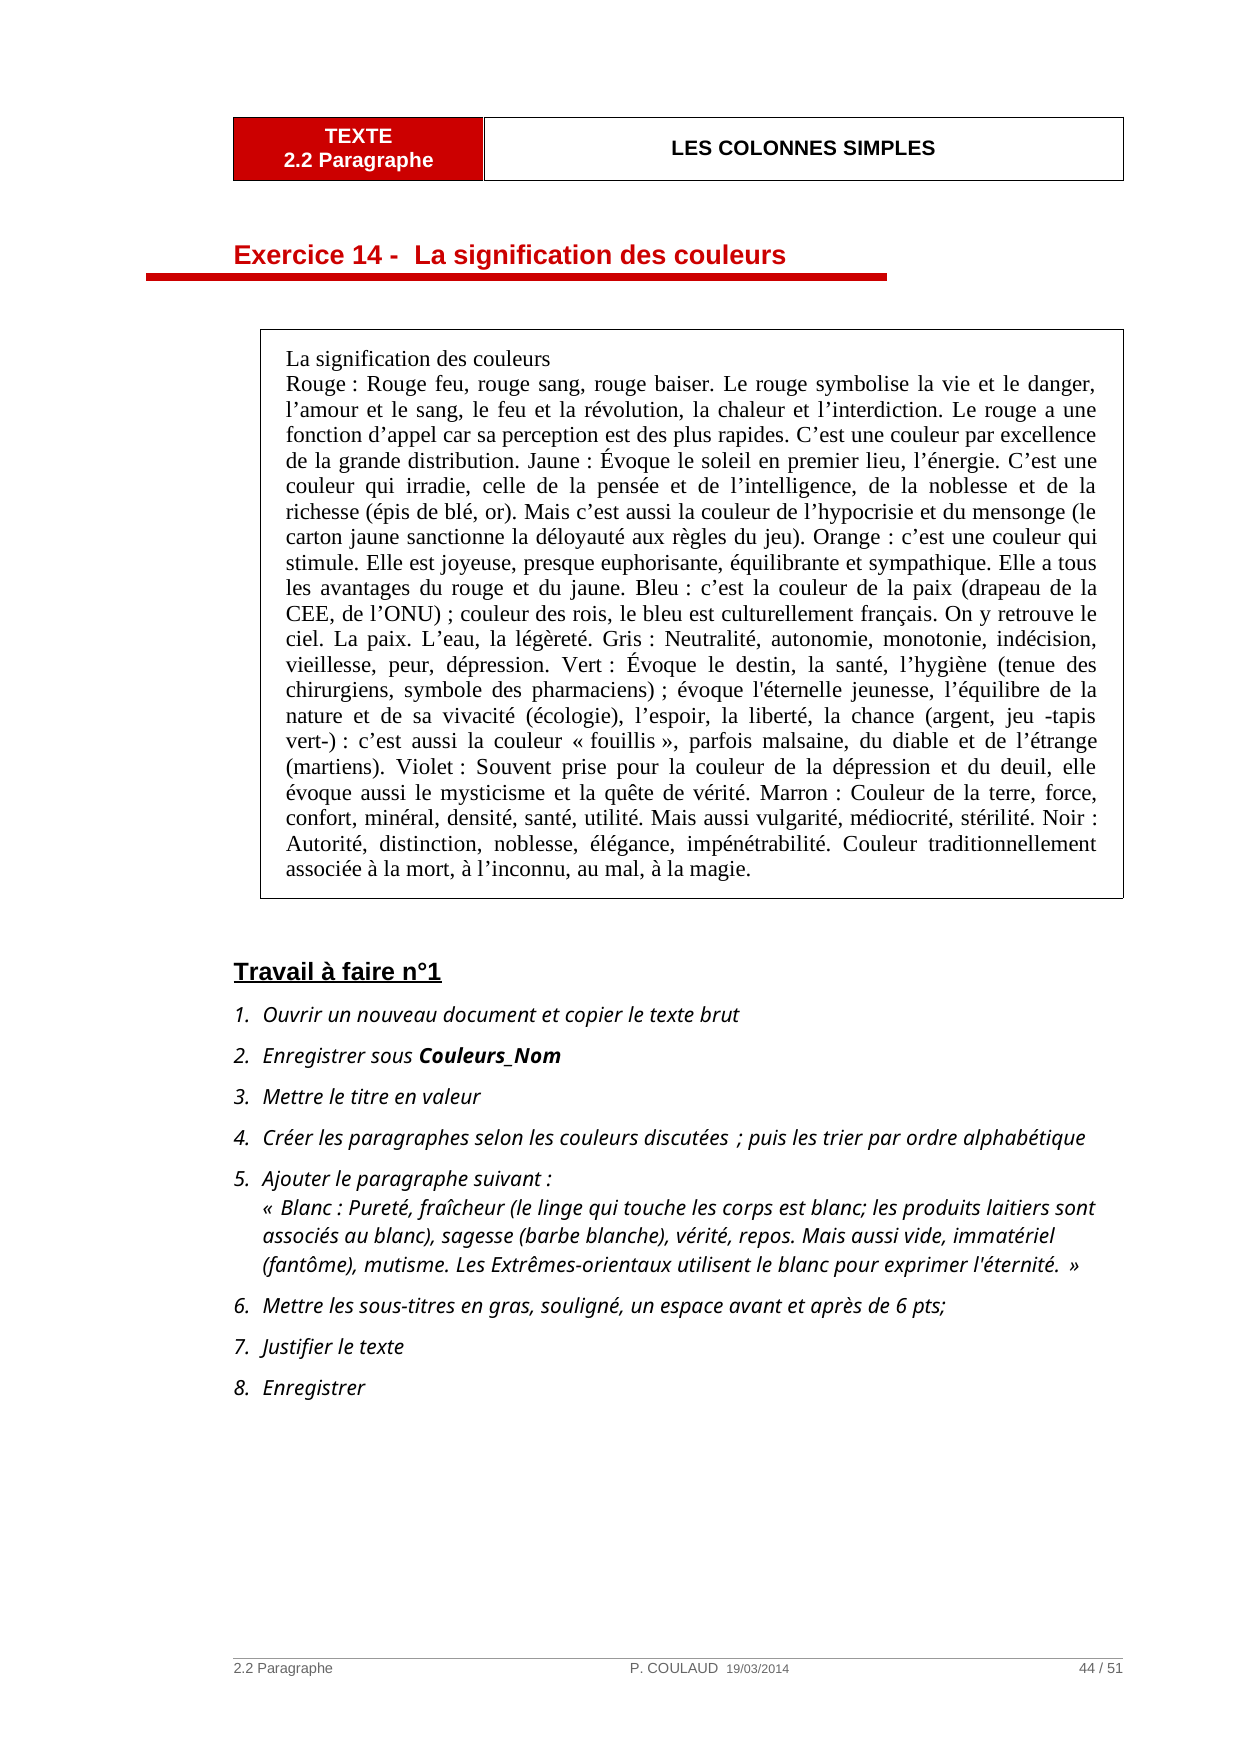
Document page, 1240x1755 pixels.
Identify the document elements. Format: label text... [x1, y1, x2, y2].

list Enregistrer sous Couleurs_Nom [233, 1041, 1123, 1070]
text La signification des couleurs [261, 330, 1123, 354]
list Justifier le texte [233, 1332, 1123, 1361]
list Créer les paragraphes selon les couleurs discutées ; puis les trier par ordre alphabétique [233, 1123, 1123, 1152]
table_header Les colonnes simples [485, 118, 1123, 180]
text Rouge : Rouge feu, rouge sang, rouge baiser. Le rouge symbolise la vie et le danger, l’amour et le sang, le feu et la révolution, la chaleur et l’interdiction. Le rouge a une fonction d’appel car sa perception est des plus rapides. C’est une couleur par excellence de la grande distribution. Jaune : Évoque le soleil en premier lieu, l’énergie. C’est une couleur qui irradie, celle de la pensée et de l’intelligence, de la noblesse et de la richesse (épis de blé, or). Mais c’est aussi la couleur de l’hypocrisie et du mensonge (le carton jaune sanctionne la déloyauté aux règles du jeu). Orange : c’est une couleur qui stimule. Elle est joyeuse, presque euphorisante, équilibrante et sympathique. Elle a tous les avantages du rouge et du jaune. Bleu : c’est la couleur de la paix (drapeau de la CEE, de l’ONU) ; couleur des rois, le bleu est culturellement français. On y retrouve le ciel. La paix. L’eau, la légèreté. Gris : Neutralité, autonomie, monotonie, indécision, vieillesse, peur, dépression. Vert : Évoque le destin, la santé, l’hygiène (tenue des chirurgiens, symbole des pharmaciens) ; évoque l'éternelle jeunesse, l’équilibre de la nature et de sa vivacité (écologie), l’espoir, la liberté, la chance (argent, jeu -tapis vert-) : c’est aussi la couleur « fouillis », parfois malsaine, du diable et de l’étrange (martiens). Violet : Souvent prise pour la couleur de la dépression et du deuil, elle évoque aussi le mysticisme et la quête de vérité. Marron : Couleur de la terre, force, confort, minéral, densité, santé, utilité. Mais aussi vulgarité, médiocrité, stérilité. Noir : Autorité, distinction, noblesse, élégance, impénétrabilité. Couleur traditionnellement associée à la mort, à l’inconnu, au mal, à la magie. [261, 354, 1123, 898]
list Mettre les sous-titres en gras, souligné, un espace avant et après de 6 pts; [233, 1291, 1123, 1319]
list Ouvrir un nouveau document et copier le texte brut [233, 1000, 1123, 1029]
list Enregistrer [233, 1373, 1123, 1402]
list Ajouter le paragraphe suivant : « Blanc : Pureté, fraîcheur (le linge qui touche les corps est blanc; les produits laitiers sont associés au blanc), sagesse (barbe blanche), vérité, repos. Mais aussi vide, immatériel (fantôme), mutisme. Les Extrêmes-orientaux utilisent le blanc pour exprimer l'éternité. » [233, 1164, 1123, 1278]
subtitle La signification des couleurs [146, 237, 887, 273]
list Mettre le titre en valeur [233, 1082, 1123, 1111]
subtitle Travail à faire n°1 [233, 957, 1123, 986]
